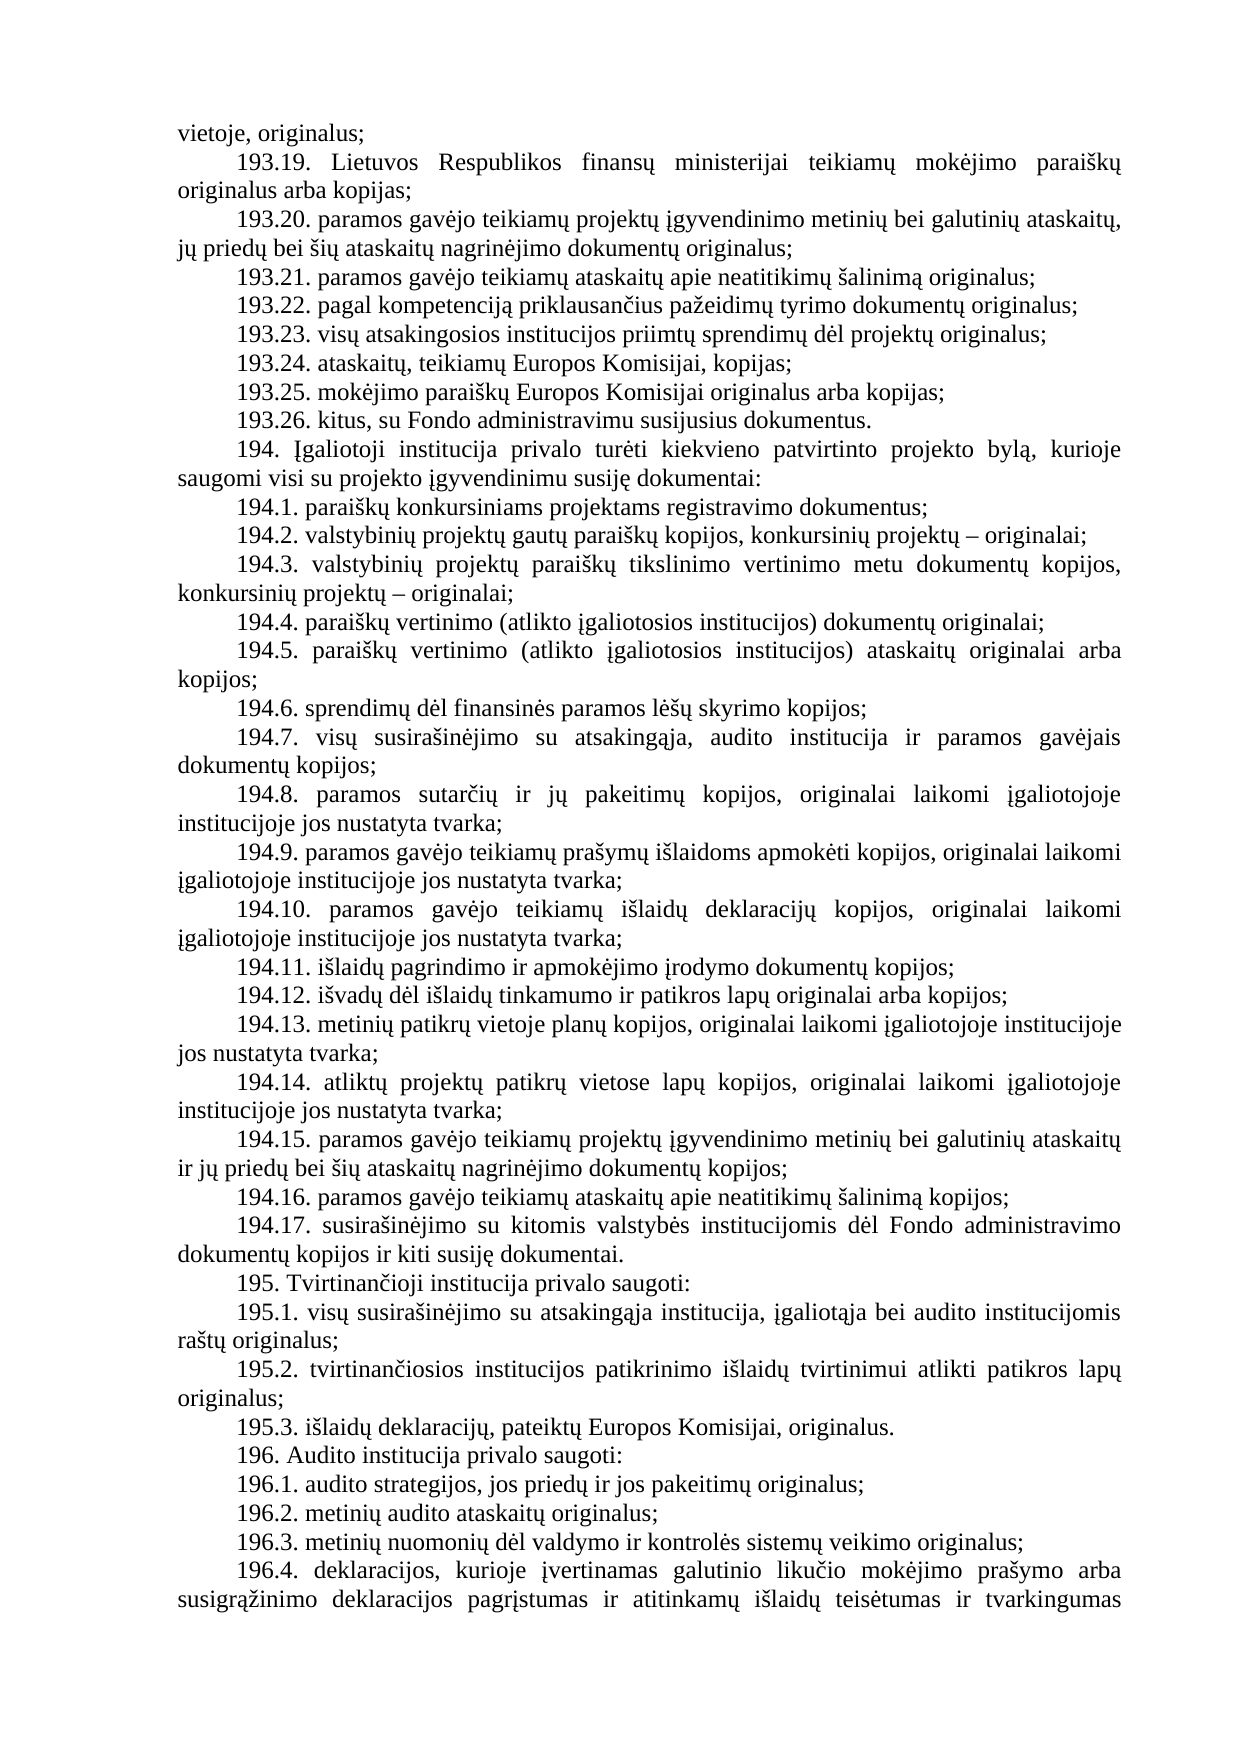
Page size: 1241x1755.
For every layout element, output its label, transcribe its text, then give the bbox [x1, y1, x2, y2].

text 194.9. paramos gavėjo teikiamų prašymų išlaidoms apmokėti kopijos, originalai laikomi įgaliotojoje institucijoje jos nustatyta tvarka; [177, 837, 1122, 894]
text 193.22. pagal kompetenciją priklausančius pažeidimų tyrimo dokumentų originalus; [177, 291, 1122, 319]
text 194.2. valstybinių projektų gautų paraiškų kopijos, konkursinių projektų – originalai; [177, 521, 1122, 549]
text 194.6. sprendimų dėl finansinės paramos lėšų skyrimo kopijos; [177, 693, 1122, 722]
text 195. Tvirtinančioji institucija privalo saugoti: [177, 1268, 1122, 1297]
text vietoje, originalus; [177, 118, 1122, 147]
text 193.20. paramos gavėjo teikiamų projektų įgyvendinimo metinių bei galutinių ataskaitų, jų priedų bei šių ataskaitų nagrinėjimo dokumentų originalus; [177, 204, 1122, 262]
text 193.24. ataskaitų, teikiamų Europos Komisijai, kopijas; [177, 348, 1122, 377]
text 193.25. mokėjimo paraiškų Europos Komisijai originalus arba kopijas; [177, 377, 1122, 406]
text 193.21. paramos gavėjo teikiamų ataskaitų apie neatitikimų šalinimą originalus; [177, 262, 1122, 291]
text 193.23. visų atsakingosios institucijos priimtų sprendimų dėl projektų originalus; [177, 319, 1122, 348]
text 194. Įgaliotoji institucija privalo turėti kiekvieno patvirtinto projekto bylą, kurioje saugomi visi su projekto įgyvendinimu susiję dokumentai: [177, 434, 1122, 492]
text 193.19. Lietuvos Respublikos finansų ministerijai teikiamų mokėjimo paraiškų originalus arba kopijas; [177, 147, 1122, 204]
text 194.3. valstybinių projektų paraiškų tikslinimo vertinimo metu dokumentų kopijos, konkursinių projektų – originalai; [177, 549, 1122, 607]
text 194.11. išlaidų pagrindimo ir apmokėjimo įrodymo dokumentų kopijos; [177, 952, 1122, 981]
text 194.4. paraiškų vertinimo (atlikto įgaliotosios institucijos) dokumentų originalai; [177, 607, 1122, 636]
text 196.4. deklaracijos, kurioje įvertinamas galutinio likučio mokėjimo prašymo arba susigrąžinimo deklaracijos pagrįstumas ir atitinkamų išlaidų teisėtumas ir tvarkingumas [177, 1556, 1122, 1613]
text 195.3. išlaidų deklaracijų, pateiktų Europos Komisijai, originalus. [177, 1412, 1122, 1441]
text 194.10. paramos gavėjo teikiamų išlaidų deklaracijų kopijos, originalai laikomi įgaliotojoje institucijoje jos nustatyta tvarka; [177, 894, 1122, 952]
text 196.2. metinių audito ataskaitų originalus; [177, 1498, 1122, 1527]
text 196.1. audito strategijos, jos priedų ir jos pakeitimų originalus; [177, 1469, 1122, 1498]
text 194.5. paraiškų vertinimo (atlikto įgaliotosios institucijos) ataskaitų originalai arba kopijos; [177, 636, 1122, 693]
text 194.16. paramos gavėjo teikiamų ataskaitų apie neatitikimų šalinimą kopijos; [177, 1182, 1122, 1211]
text 194.14. atliktų projektų patikrų vietose lapų kopijos, originalai laikomi įgaliotojoje institucijoje jos nustatyta tvarka; [177, 1067, 1122, 1124]
text 194.15. paramos gavėjo teikiamų projektų įgyvendinimo metinių bei galutinių ataskaitų ir jų priedų bei šių ataskaitų nagrinėjimo dokumentų kopijos; [177, 1124, 1122, 1182]
text 194.8. paramos sutarčių ir jų pakeitimų kopijos, originalai laikomi įgaliotojoje institucijoje jos nustatyta tvarka; [177, 779, 1122, 837]
text 193.26. kitus, su Fondo administravimu susijusius dokumentus. [177, 406, 1122, 434]
text 194.13. metinių patikrų vietoje planų kopijos, originalai laikomi įgaliotojoje institucijoje jos nustatyta tvarka; [177, 1009, 1122, 1067]
text 196.3. metinių nuomonių dėl valdymo ir kontrolės sistemų veikimo originalus; [177, 1527, 1122, 1556]
text 195.2. tvirtinančiosios institucijos patikrinimo išlaidų tvirtinimui atlikti patikros lapų originalus; [177, 1354, 1122, 1412]
text 194.1. paraiškų konkursiniams projektams registravimo dokumentus; [177, 492, 1122, 521]
text 194.12. išvadų dėl išlaidų tinkamumo ir patikros lapų originalai arba kopijos; [177, 981, 1122, 1009]
text 195.1. visų susirašinėjimo su atsakingąja institucija, įgaliotąja bei audito institucijomis raštų originalus; [177, 1297, 1122, 1354]
text 194.7. visų susirašinėjimo su atsakingąja, audito institucija ir paramos gavėjais dokumentų kopijos; [177, 722, 1122, 779]
text 194.17. susirašinėjimo su kitomis valstybės institucijomis dėl Fondo administravimo dokumentų kopijos ir kiti susiję dokumentai. [177, 1211, 1122, 1268]
text 196. Audito institucija privalo saugoti: [177, 1441, 1122, 1469]
